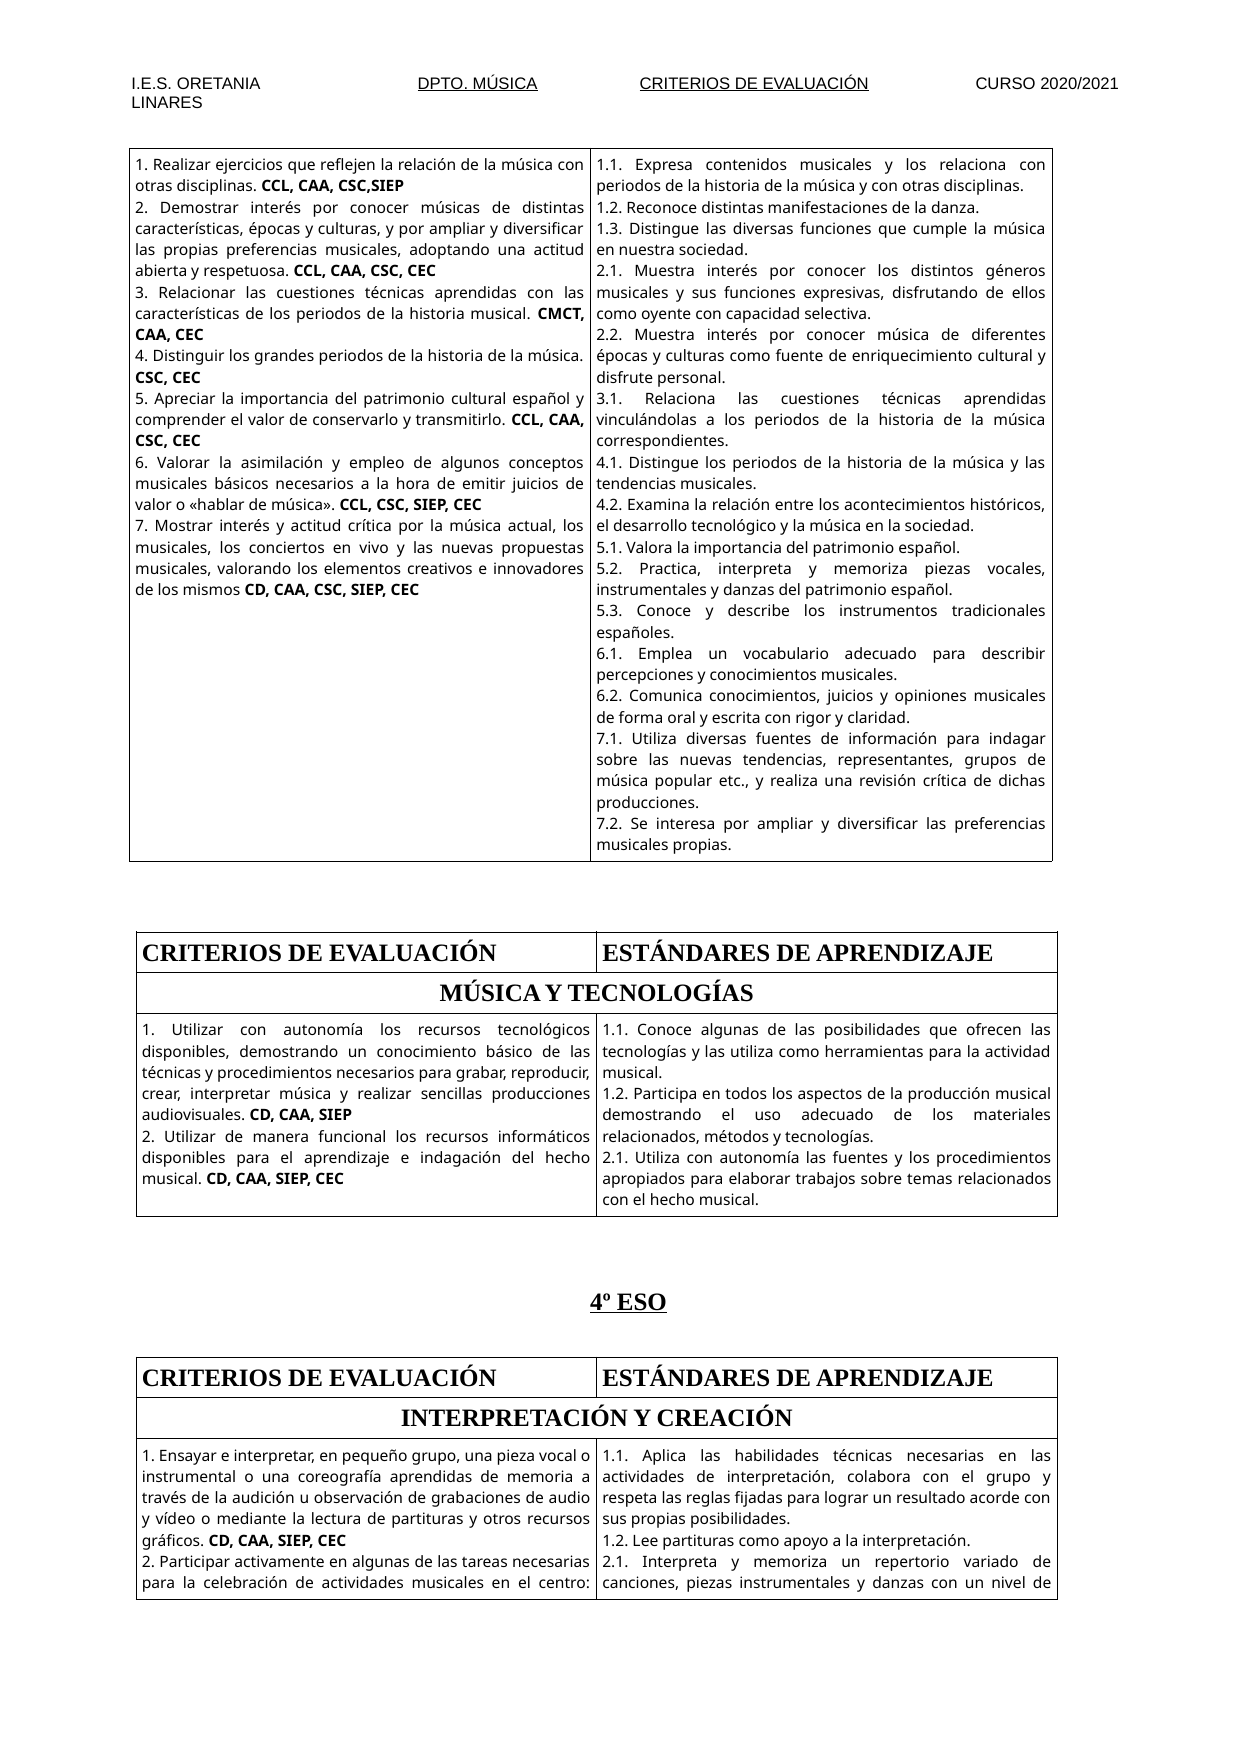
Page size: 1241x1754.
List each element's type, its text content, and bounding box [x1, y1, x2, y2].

table_cell 1. Ensayar e interpretar, en pequeño grupo, una pieza vocal o instrumental o una coreografía aprendidas de memoria a través de la audición u observación de grabaciones de audio y vídeo o mediante la lectura de partituras y otros recursos gráficos. CD, CAA, SIEP, CEC 2. Participar activamente en algunas de las tareas necesarias para la celebración de actividades musicales en el centro: [137, 1439, 596, 1599]
table_cell 1.1. Aplica las habilidades técnicas necesarias en las actividades de interpretación, colabora con el grupo y respeta las reglas fijadas para lograr un resultado acorde con sus propias posibilidades. 1.2. Lee partituras como apoyo a la interpretación. 2.1. Interpreta y memoriza un repertorio variado de canciones, piezas instrumentales y danzas con un nivel de [597, 1439, 1057, 1599]
table_header ESTÁNDARES DE APRENDIZAJE [597, 933, 1057, 972]
table_header ESTÁNDARES DE APRENDIZAJE [597, 1358, 1057, 1397]
text 4º ESO [131, 1287, 1125, 1315]
table_cell 1.1. Conoce algunas de las posibilidades que ofrecen las tecnologías y las utiliza como herramientas para la actividad musical. 1.2. Participa en todos los aspectos de la producción musical demostrando el uso adecuado de los materiales relacionados, métodos y tecnologías. 2.1. Utiliza con autonomía las fuentes y los procedimientos apropiados para elaborar trabajos sobre temas relacionados con el hecho musical. [597, 1014, 1057, 1216]
table_cell INTERPRETACIÓN Y CREACIÓN [137, 1398, 1057, 1438]
table_cell 1. Utilizar con autonomía los recursos tecnológicos disponibles, demostrando un conocimiento básico de las técnicas y procedimientos necesarios para grabar, reproducir, crear, interpretar música y realizar sencillas producciones audiovisuales. CD, CAA, SIEP 2. Utilizar de manera funcional los recursos informáticos disponibles para el aprendizaje e indagación del hecho musical. CD, CAA, SIEP, CEC [137, 1014, 596, 1216]
table_header CRITERIOS DE EVALUACIÓN [137, 933, 596, 972]
table_cell MÚSICA Y TECNOLOGÍAS [137, 973, 1057, 1013]
table_cell 1.1. Expresa contenidos musicales y los relaciona con periodos de la historia de la música y con otras disciplinas. 1.2. Reconoce distintas manifestaciones de la danza. 1.3. Distingue las diversas funciones que cumple la música en nuestra sociedad. 2.1. Muestra interés por conocer los distintos géneros musicales y sus funciones expresivas, disfrutando de ellos como oyente con capacidad selectiva. 2.2. Muestra interés por conocer música de diferentes épocas y culturas como fuente de enriquecimiento cultural y disfrute personal. 3.1. Relaciona las cuestiones técnicas aprendidas vinculándolas a los periodos de la historia de la música correspondientes. 4.1. Distingue los periodos de la historia de la música y las tendencias musicales. 4.2. Examina la relación entre los acontecimientos históricos, el desarrollo tecnológico y la música en la sociedad. 5.1. Valora la importancia del patrimonio español. 5.2. Practica, interpreta y memoriza piezas vocales, instrumentales y danzas del patrimonio español. 5.3. Conoce y describe los instrumentos tradicionales españoles. 6.1. Emplea un vocabulario adecuado para describir percepciones y conocimientos musicales. 6.2. Comunica conocimientos, juicios y opiniones musicales de forma oral y escrita con rigor y claridad. 7.1. Utiliza diversas fuentes de información para indagar sobre las nuevas tendencias, representantes, grupos de música popular etc., y realiza una revisión crítica de dichas producciones. 7.2. Se interesa por ampliar y diversificar las preferencias musicales propias. [591, 149, 1052, 861]
table_header CRITERIOS DE EVALUACIÓN [137, 1358, 596, 1397]
table_cell 1. Realizar ejercicios que reflejen la relación de la música con otras disciplinas. CCL, CAA, CSC,SIEP 2. Demostrar interés por conocer músicas de distintas características, épocas y culturas, y por ampliar y diversificar las propias preferencias musicales, adoptando una actitud abierta y respetuosa. CCL, CAA, CSC, CEC 3. Relacionar las cuestiones técnicas aprendidas con las características de los periodos de la historia musical. CMCT, CAA, CEC 4. Distinguir los grandes periodos de la historia de la música. CSC, CEC 5. Apreciar la importancia del patrimonio cultural español y comprender el valor de conservarlo y transmitirlo. CCL, CAA, CSC, CEC 6. Valorar la asimilación y empleo de algunos conceptos musicales básicos necesarios a la hora de emitir juicios de valor o «hablar de música». CCL, CSC, SIEP, CEC 7. Mostrar interés y actitud crítica por la música actual, los musicales, los conciertos en vivo y las nuevas propuestas musicales, valorando los elementos creativos e innovadores de los mismos CD, CAA, CSC, SIEP, CEC [130, 149, 590, 861]
